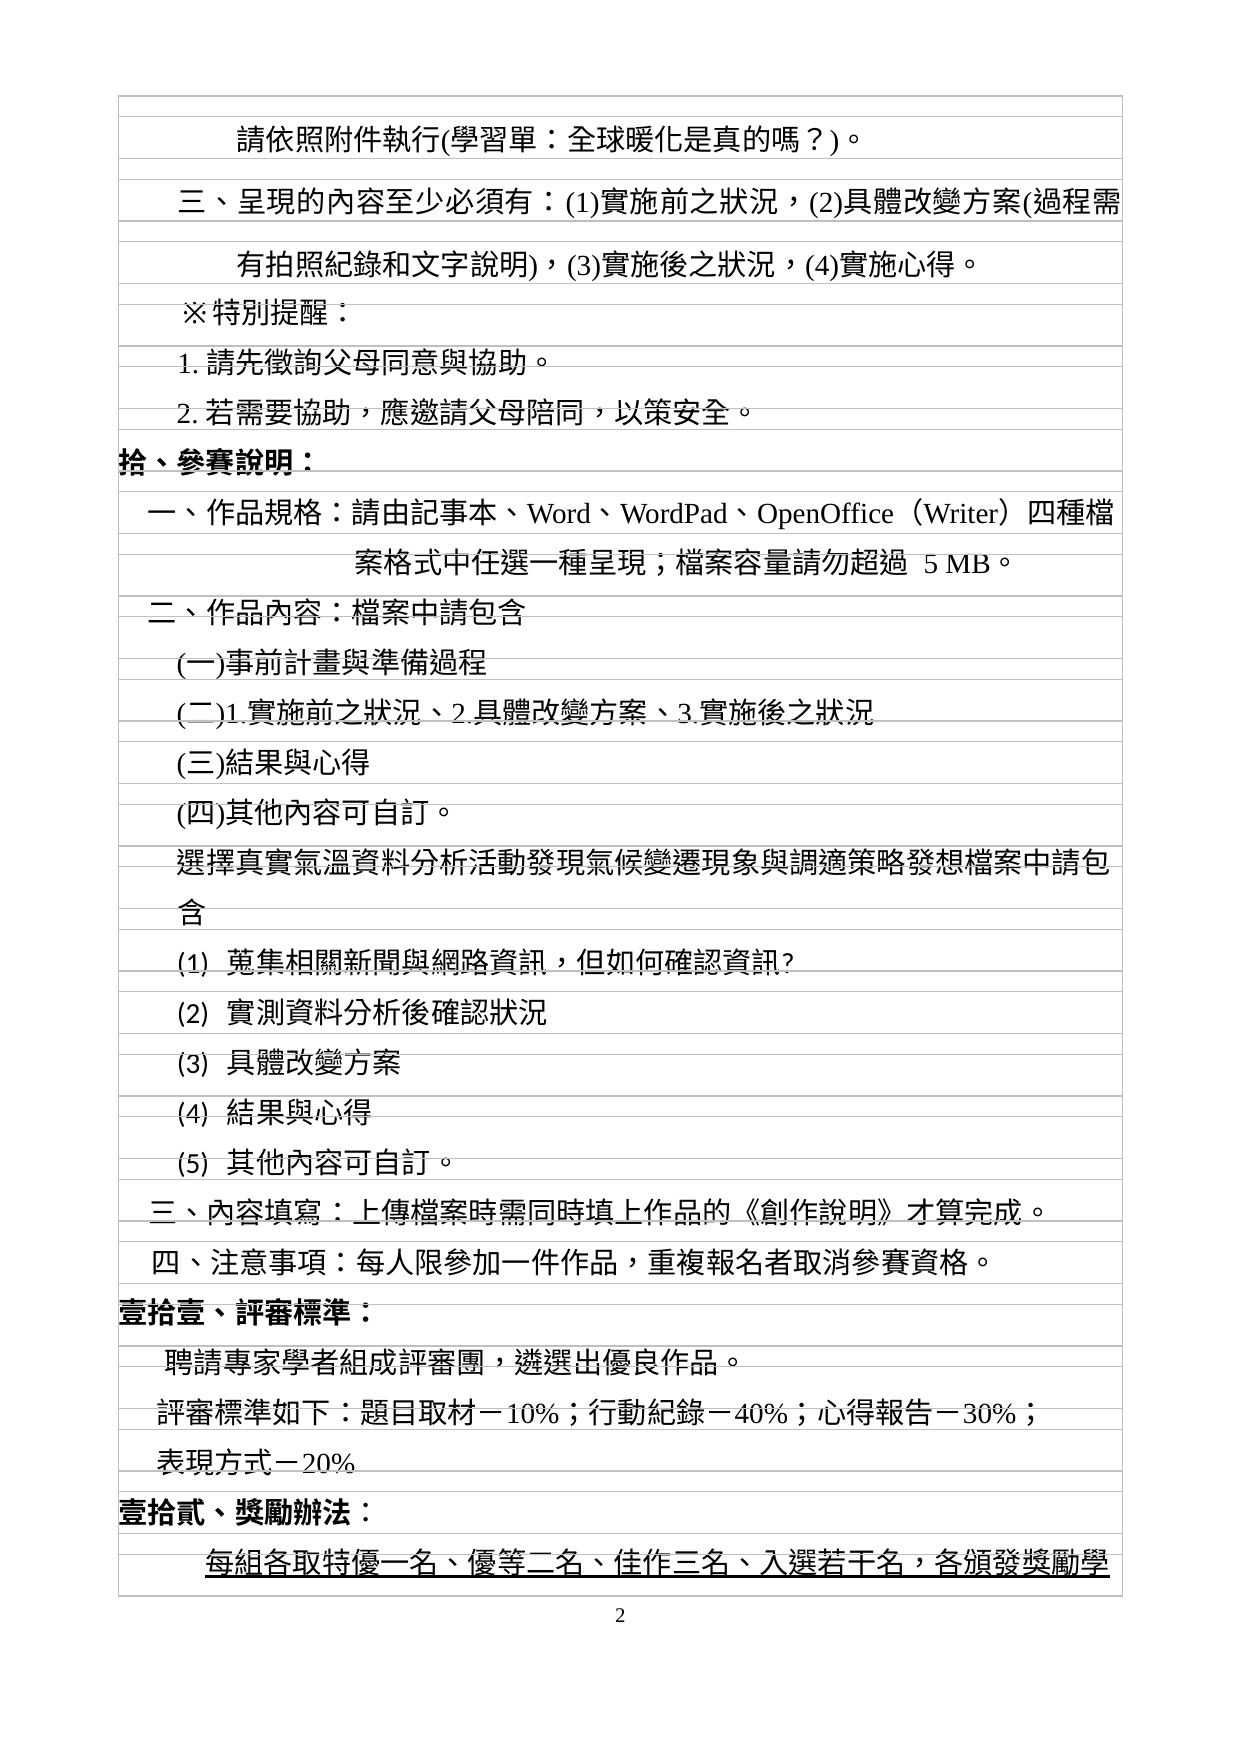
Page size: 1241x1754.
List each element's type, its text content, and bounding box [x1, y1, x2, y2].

text 壹拾貳、獎勵辦法： [119, 1492, 1122, 1533]
text 三、呈現的內容至少必須有：(1)實施前之狀況，(2)具體改變方案(過程需 [177, 180, 1122, 220]
text 案格式中任選一種呈現；檔案容量請勿超過 5 MB。 [147, 555, 1122, 583]
text [119, 784, 1122, 804]
text 二、作品內容：檔案中請包含 [147, 597, 1122, 616]
text 二、作品內容：檔案中請包含 [147, 583, 1122, 595]
text 有拍照紀錄和文字說明)，(3)實施後之狀況，(4)實施心得。 [177, 242, 1122, 283]
list [177, 983, 1122, 991]
text (二)1.實施前之狀況、2.具體改變方案、3.實施後之狀況 [119, 722, 1122, 733]
text [176, 284, 1122, 304]
text ※特別提醒： [176, 305, 1122, 333]
text 聘請專家學者組成評審團，遴選出優良作品。 [164, 1367, 1122, 1383]
text [119, 1284, 1122, 1304]
list 其他內容可自訂。 [177, 1159, 1122, 1179]
text 三、內容填寫：上傳檔案時需同時填上作品的《創作說明》才算完成。 [148, 1183, 1122, 1220]
text [177, 222, 1122, 241]
list 蒐集相關新聞與網路資訊，但如何確認資訊? [177, 933, 1122, 970]
list 實測資料分析後確認狀況 [177, 992, 1122, 1033]
text 選擇真實氣溫資料分析活動發現氣候變遷現象與調適策略發想檔案中請包含 [177, 847, 1122, 866]
text 拾、參賽說明： [119, 472, 1122, 483]
text 每組各取特優一名、優等二名、佳作三名、入選若干名，各頒發獎勵學 [205, 1555, 1122, 1583]
text [205, 1534, 1122, 1554]
text 選擇真實氣溫資料分析活動發現氣候變遷現象與調適策略發想檔案中請包含 [177, 909, 1122, 929]
text (四)其他內容可自訂。 [119, 805, 1122, 833]
text [119, 733, 1122, 741]
text 1. 請先徵詢父母同意與協助。 2. 若需要協助，應邀請父母陪同，以策安全。 [176, 347, 1122, 366]
list 結果與心得 [177, 1083, 1122, 1095]
text 1. 請先徵詢父母同意與協助。 2. 若需要協助，應邀請父母陪同，以策安全。 [176, 333, 1122, 345]
text [119, 1483, 1122, 1491]
list 蒐集相關新聞與網路資訊，但如何確認資訊? [177, 972, 1122, 983]
text 選擇真實氣溫資料分析活動發現氣候變遷現象與調適策略發想檔案中請包含 [177, 833, 1122, 845]
text (二)1.實施前之狀況、2.具體改變方案、3.實施後之狀況 [119, 683, 1122, 720]
text 1. 請先徵詢父母同意與協助。 2. 若需要協助，應邀請父母陪同，以策安全。 [176, 409, 1122, 429]
text 選擇真實氣溫資料分析活動發現氣候變遷現象與調適策略發想檔案中請包含 [177, 867, 1122, 908]
text 一、作品規格：請由記事本、Word、WordPad、OpenOffice（Writer）四種檔 [147, 492, 1122, 533]
text (一)事前計畫與準備過程 [119, 659, 183, 679]
text (一)事前計畫與準備過程 [119, 633, 1122, 658]
text 二、行動建議：真實氣溫資料分析活動發現氣候變遷現象與調適策略發想，請依照附件執行(學習單：全球暖化是真的嗎？)。 [177, 97, 1122, 116]
list 結果與心得 [177, 1117, 1122, 1133]
text 三、內容填寫：上傳檔案時需同時填上作品的《創作說明》才算完成。 [148, 1222, 1122, 1233]
text (三)結果與心得 [119, 742, 1122, 783]
text [177, 159, 1122, 179]
text [152, 1233, 1122, 1241]
text 評審標準如下：題目取材－10%；行動紀錄－40%；心得報告－30%； 表現方式－20% [156, 1430, 1122, 1470]
text 聘請專家學者組成評審團，遴選出優良作品。 [164, 1347, 1122, 1366]
text 評審標準如下：題目取材－10%；行動紀錄－40%；心得報告－30%； 表現方式－20% [156, 1472, 1122, 1483]
list 結果與心得 [177, 1097, 1122, 1116]
text 評審標準如下：題目取材－10%；行動紀錄－40%；心得報告－30%； 表現方式－20% [156, 1409, 1122, 1429]
text 評審標準如下：題目取材－10%；行動紀錄－40%；心得報告－30%； 表現方式－20% [156, 1383, 1122, 1408]
list 其他內容可自訂。 [177, 1133, 1122, 1158]
text [147, 483, 1122, 491]
list 具體改變方案 [177, 1055, 1122, 1083]
text 二、行動建議：真實氣溫資料分析活動發現氣候變遷現象與調適策略發想，請依照附件執行(學習單：全球暖化是真的嗎？)。 [177, 117, 1122, 158]
text 四、注意事項：每人限參加一件作品，重複報名者取消參賽資格。 [152, 1242, 1122, 1283]
text 二、作品內容：檔案中請包含 [147, 617, 1122, 633]
text 1. 請先徵詢父母同意與協助。 2. 若需要協助，應邀請父母陪同，以策安全。 [176, 367, 1122, 408]
list [177, 1034, 1122, 1054]
text 聘請專家學者組成評審團，遴選出優良作品。 [164, 1333, 1122, 1345]
text 拾、參賽說明： [119, 433, 1122, 470]
text (一)事前計畫與準備過程 [180, 659, 1122, 679]
text 壹拾壹、評審標準： [119, 1305, 1122, 1333]
text [147, 534, 1122, 554]
